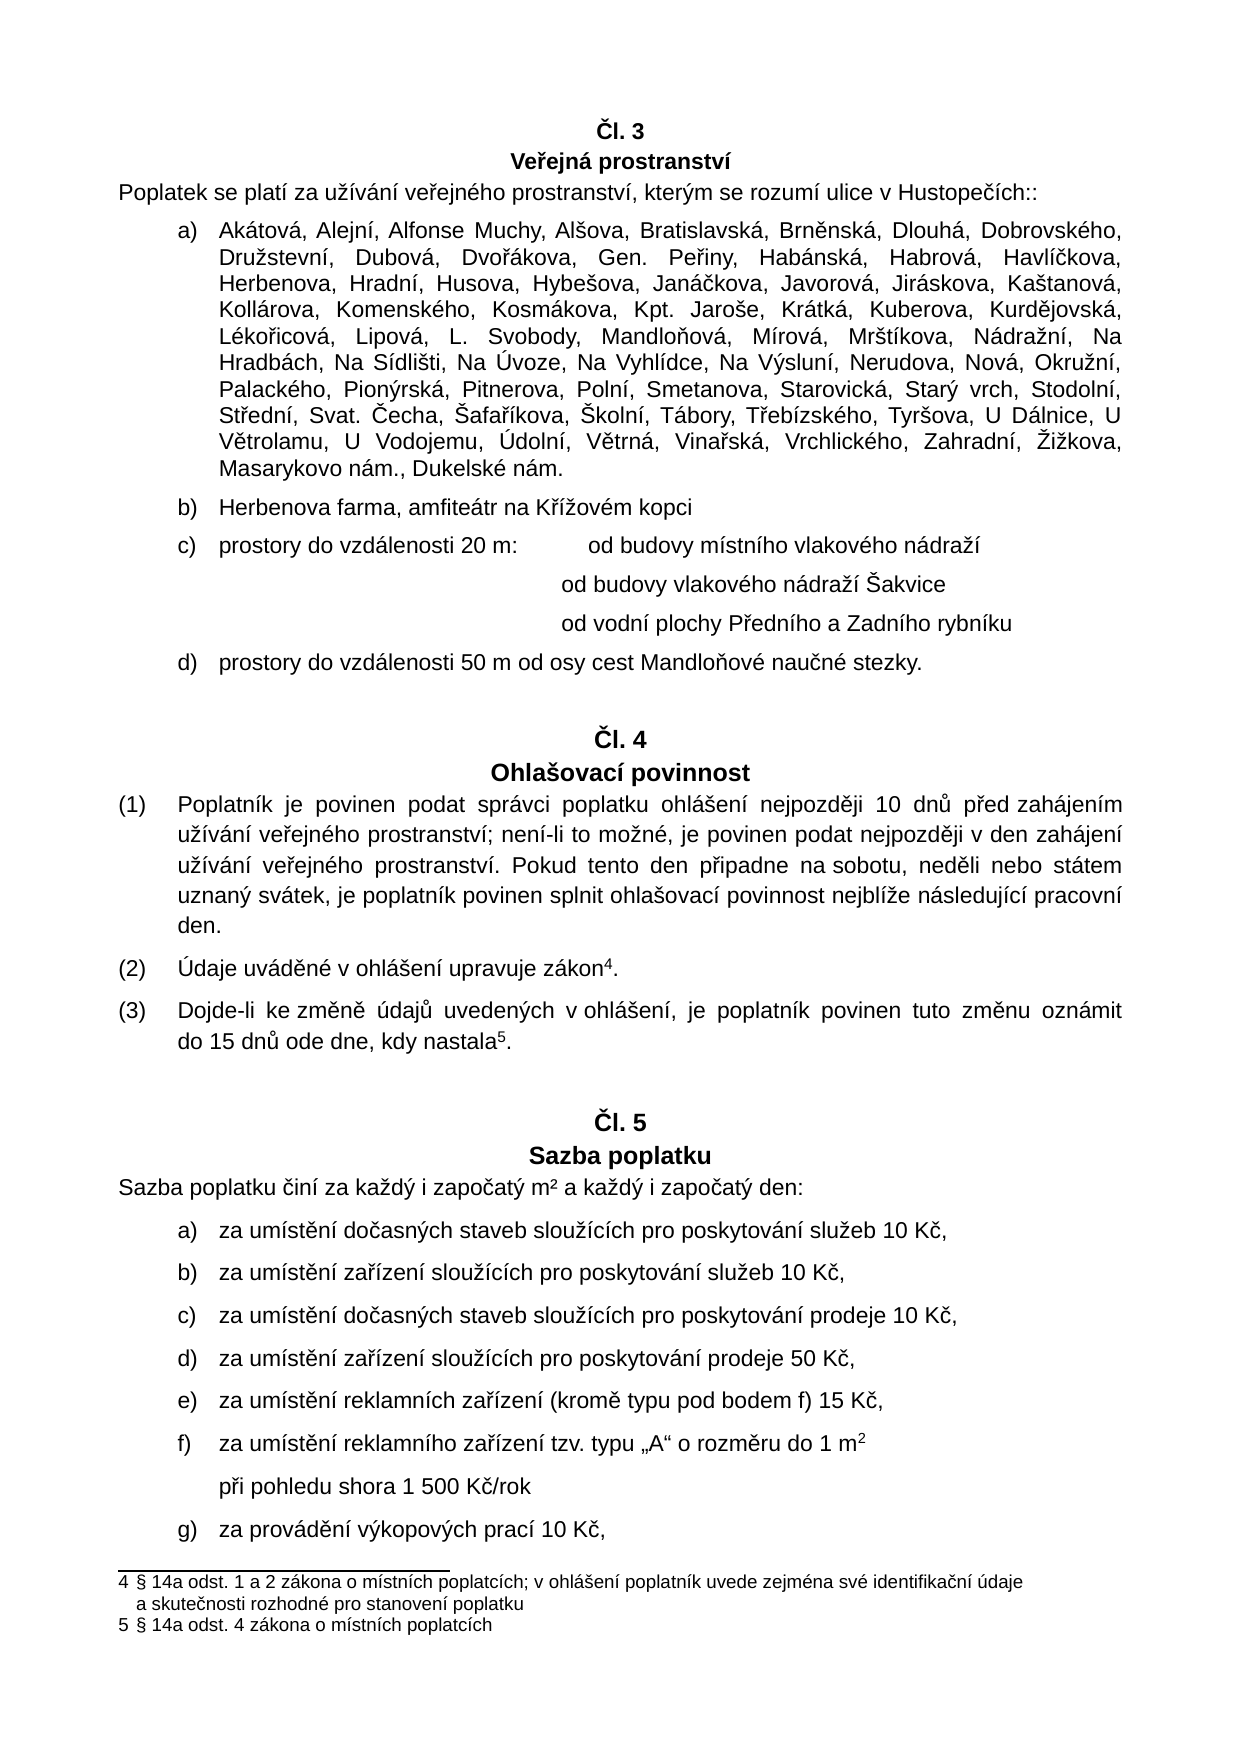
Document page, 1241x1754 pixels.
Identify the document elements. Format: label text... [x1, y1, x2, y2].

text od vodní plochy Předního a Zadního rybníku [487, 610, 1122, 636]
list prostory do vzdálenosti 20 m: od budovy místního vlakového nádraží [177, 532, 1122, 559]
list za umístění zařízení sloužících pro poskytování služeb 10 Kč, [177, 1259, 1122, 1286]
list za umístění zařízení sloužících pro poskytování prodeje 50 Kč, [177, 1345, 1122, 1371]
list za umístění dočasných staveb sloužících pro poskytování prodeje 10 Kč, [177, 1302, 1122, 1328]
list za provádění výkopových prací 10 Kč, [177, 1516, 1122, 1542]
list § 14a odst. 4 zákona o místních poplatcích [118, 1614, 1122, 1635]
list Herbenova farma, amfiteátr na Křížovém kopci [177, 493, 1122, 520]
list Dojde-li ke změně údajů uvedených v ohlášení, je poplatník povinen tuto změnu oznámit do 15 dnů ode dne, kdy nastala. [118, 997, 1122, 1054]
list Údaje uváděné v ohlášení upravuje zákon. [118, 955, 1122, 981]
subtitle Čl. 4 Ohlašovací povinnost [118, 725, 1122, 787]
text při pohledu shora 1 500 Kč/rok [218, 1473, 1122, 1499]
list za umístění dočasných staveb sloužících pro poskytování služeb 10 Kč, [177, 1217, 1122, 1243]
list za umístění reklamních zařízení (kromě typu pod bodem f) 15 Kč, [177, 1387, 1122, 1414]
text Poplatek se platí za užívání veřejného prostranství, kterým se rozumí ulice v Hustopečích:: [118, 178, 1122, 205]
text od budovy vlakového nádraží Šakvice [118, 571, 1122, 597]
subtitle Čl. 3 Veřejná prostranství [118, 118, 1122, 175]
subtitle Čl. 5 Sazba poplatku [118, 1108, 1122, 1170]
text Sazba poplatku činí za každý i započatý m² a každý i započatý den: [118, 1174, 1122, 1200]
list Poplatník je povinen podat správci poplatku ohlášení nejpozději 10 dnů před zahájením užívání veřejného prostranství; není-li to možné, je povinen podat nejpozději v den zahájení užívání veřejného prostranství. Pokud tento den připadne na sobotu, neděli nebo státem uznaný svátek, je poplatník povinen splnit ohlašovací povinnost nejblíže následující pracovní den. [118, 791, 1122, 938]
list za umístění reklamního zařízení tzv. typu „A“ o rozměru do 1 m2 [177, 1430, 1122, 1457]
list § 14a odst. 1 a 2 zákona o místních poplatcích; v ohlášení poplatník uvede zejména své identifikační údaje a skutečnosti rozhodné pro stanovení poplatku [118, 1571, 1122, 1614]
list prostory do vzdálenosti 50 m od osy cest Mandloňové naučné stezky. [177, 649, 1122, 675]
list Akátová, Alejní, Alfonse Muchy, Alšova, Bratislavská, Brněnská, Dlouhá, Dobrovského, Družstevní, Dubová, Dvořákova, Gen. Peřiny, Habánská, Habrová, Havlíčkova, Herbenova, Hradní, Husova, Hybešova, Janáčkova, Javorová, Jiráskova, Kaštanová, Kollárova, Komenského, Kosmákova, Kpt. Jaroše, Krátká, Kuberova, Kurdějovská, Lékořicová, Lipová, L. Svobody, Mandloňová, Mírová, Mrštíkova, Nádražní, Na Hradbách, Na Sídlišti, Na Úvoze, Na Vyhlídce, Na Výsluní, Nerudova, Nová, Okružní, Palackého, Pionýrská, Pitnerova, Polní, Smetanova, Starovická, Starý vrch, Stodolní, Střední, Svat. Čecha, Šafaříkova, Školní, Tábory, Třebízského, Tyršova, U Dálnice, U Větrolamu, U Vodojemu, Údolní, Větrná, Vinařská, Vrchlického, Zahradní, Žižkova, Masarykovo nám., Dukelské nám. [177, 217, 1122, 481]
